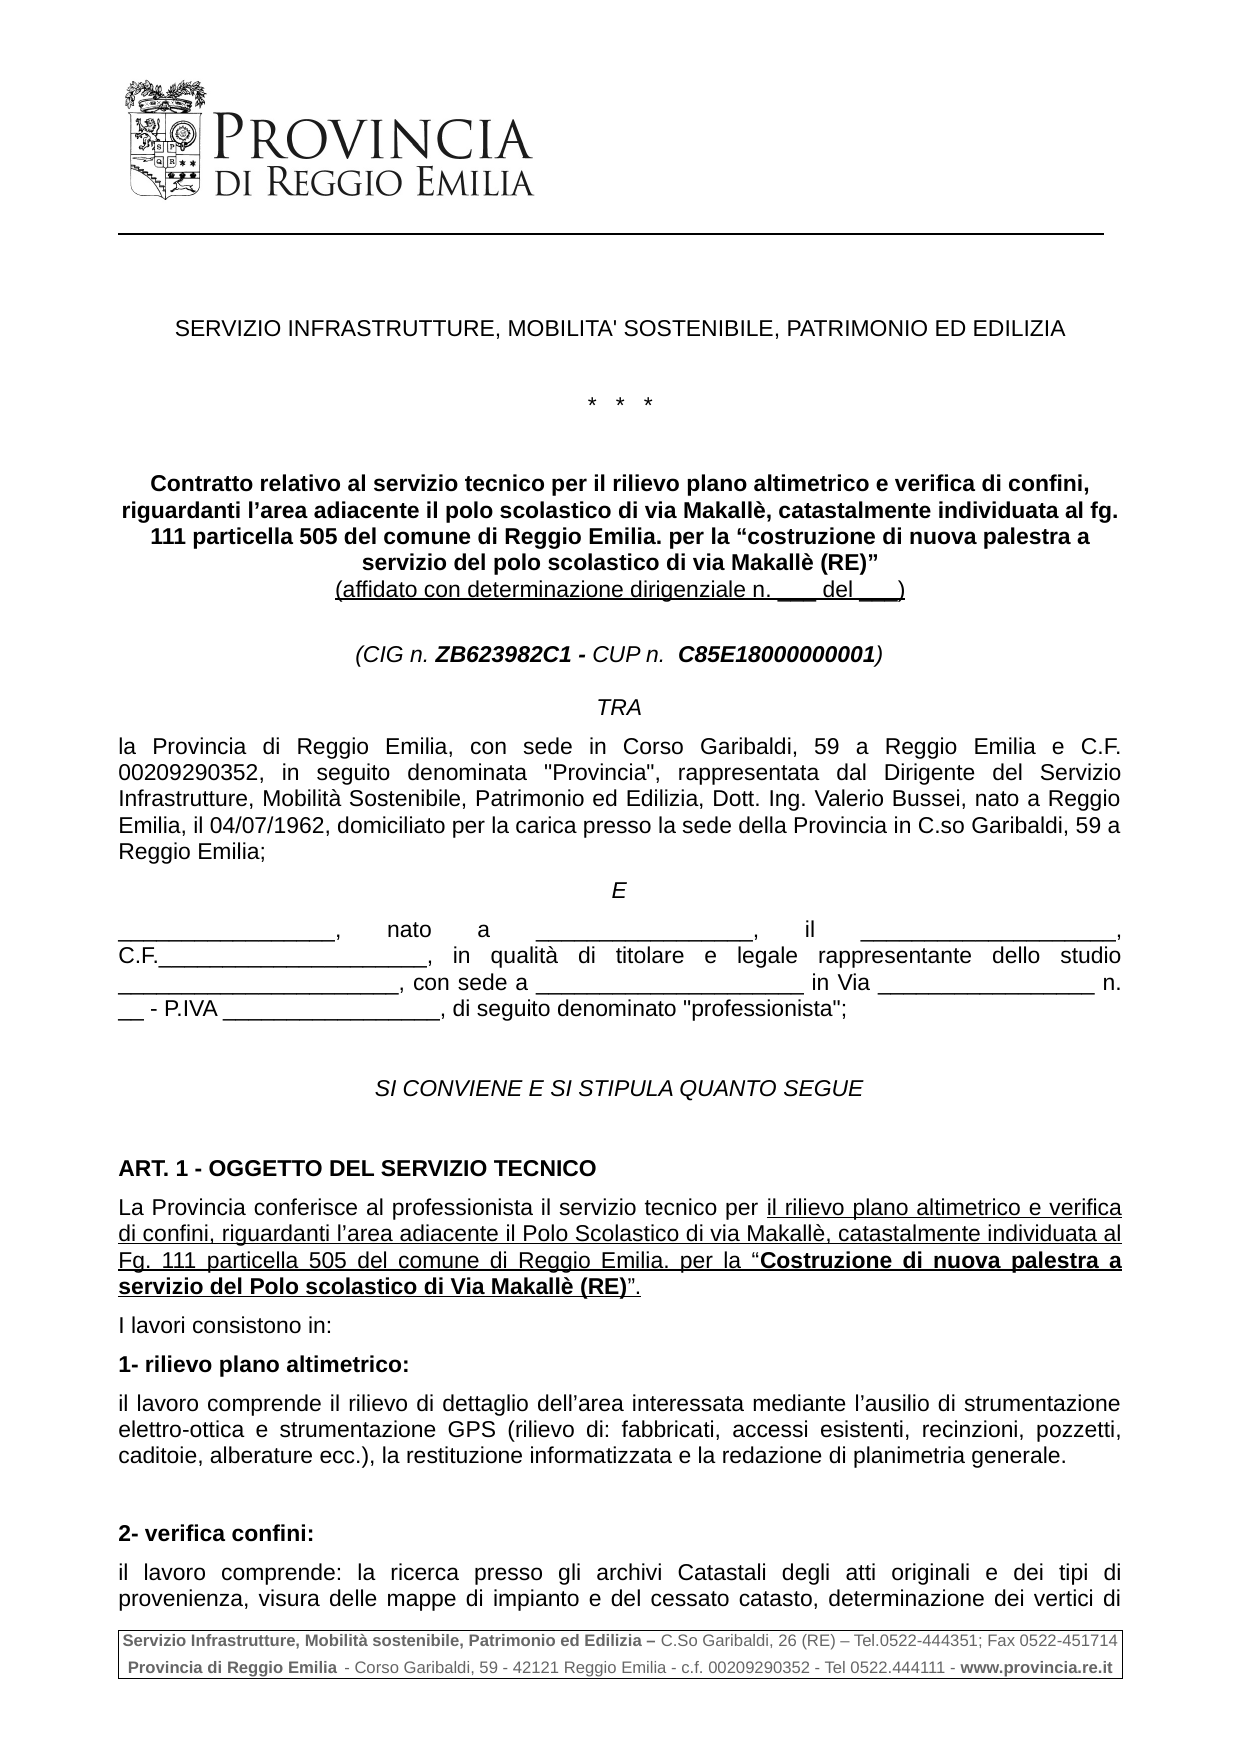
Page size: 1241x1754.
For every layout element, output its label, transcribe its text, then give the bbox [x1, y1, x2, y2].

text Contratto relativo al servizio tecnico per il rilievo plano altimetrico e verifica di confini, riguardanti l’area adiacente il polo scolastico di via Makallè, catastalmente individuata al fg. 111 particella 505 del comune di Reggio Emilia. per la “costruzione di nuova palestra a servizio del polo scolastico di via Makallè (RE)” [118, 470, 1122, 576]
text 2- verifica confini: [118, 1520, 1122, 1546]
text servizio del Polo scolastico di Via Makallè (RE)”. [118, 1271, 1122, 1299]
text _________________, nato a _________________, il ____________________, C.F._____________________, in qualità di titolare e legale rappresentante dello studio ______________________, con sede a _____________________ in Via _________________ n. __ - P.IVA _________________, di seguito denominato "professionista"; [118, 916, 1122, 1021]
text La Provincia conferisce al professionista il servizio tecnico per il rilievo plano altimetrico e verifica di confini, riguardanti l’area adiacente il Polo Scolastico di via Makallè, catastalmente individuata al [118, 1194, 1122, 1243]
text il lavoro comprende il rilievo di dettaglio dell’area interessata mediante l’ausilio di strumentazione elettro-ottica e strumentazione GPS (rilievo di: fabbricati, accessi esistenti, recinzioni, pozzetti, caditoie, alberature ecc.), la restituzione informatizzata e la redazione di planimetria generale. [118, 1389, 1122, 1469]
text la Provincia di Reggio Emilia, con sede in Corso Garibaldi, 59 a Reggio Emilia e C.F. 00209290352, in seguito denominata "Provincia", rappresentata dal Dirigente del Servizio Infrastrutture, Mobilità Sostenibile, Patrimonio ed Edilizia, Dott. Ing. Valerio Bussei, nato a Reggio Emilia, il 04/07/1962, domiciliato per la carica presso la sede della Provincia in C.so Garibaldi, 59 a Reggio Emilia; [118, 733, 1122, 864]
text E [118, 877, 1122, 903]
text ART. 1 - OGGETTO DEL SERVIZIO TECNICO [118, 1155, 1122, 1181]
text I lavori consistono in: [118, 1312, 1122, 1338]
text Fg. 111 particella 505 del comune di Reggio Emilia. per la “Costruzione di nuova palestra a [118, 1244, 1122, 1269]
text (affidato con determinazione dirigenziale n. ___ del ___) [118, 576, 1122, 602]
text 1- rilievo plano altimetrico: [118, 1351, 1122, 1377]
text (CIG n. ZB623982C1 - CUP n. C85E18000000001) [118, 641, 1122, 667]
text SERVIZIO INFRASTRUTTURE, MOBILITA' SOSTENIBILE, PATRIMONIO ED EDILIZIA [118, 315, 1122, 341]
text * * * [118, 392, 1122, 419]
text il lavoro comprende: la ricerca presso gli archivi Catastali degli atti originali e dei tipi di provenienza, visura delle mappe di impianto e del cessato catasto, determinazione dei vertici di [118, 1559, 1122, 1612]
picture [118, 75, 545, 214]
text TRA [118, 694, 1122, 720]
text SI CONVIENE E SI STIPULA QUANTO SEGUE [118, 1075, 1122, 1101]
